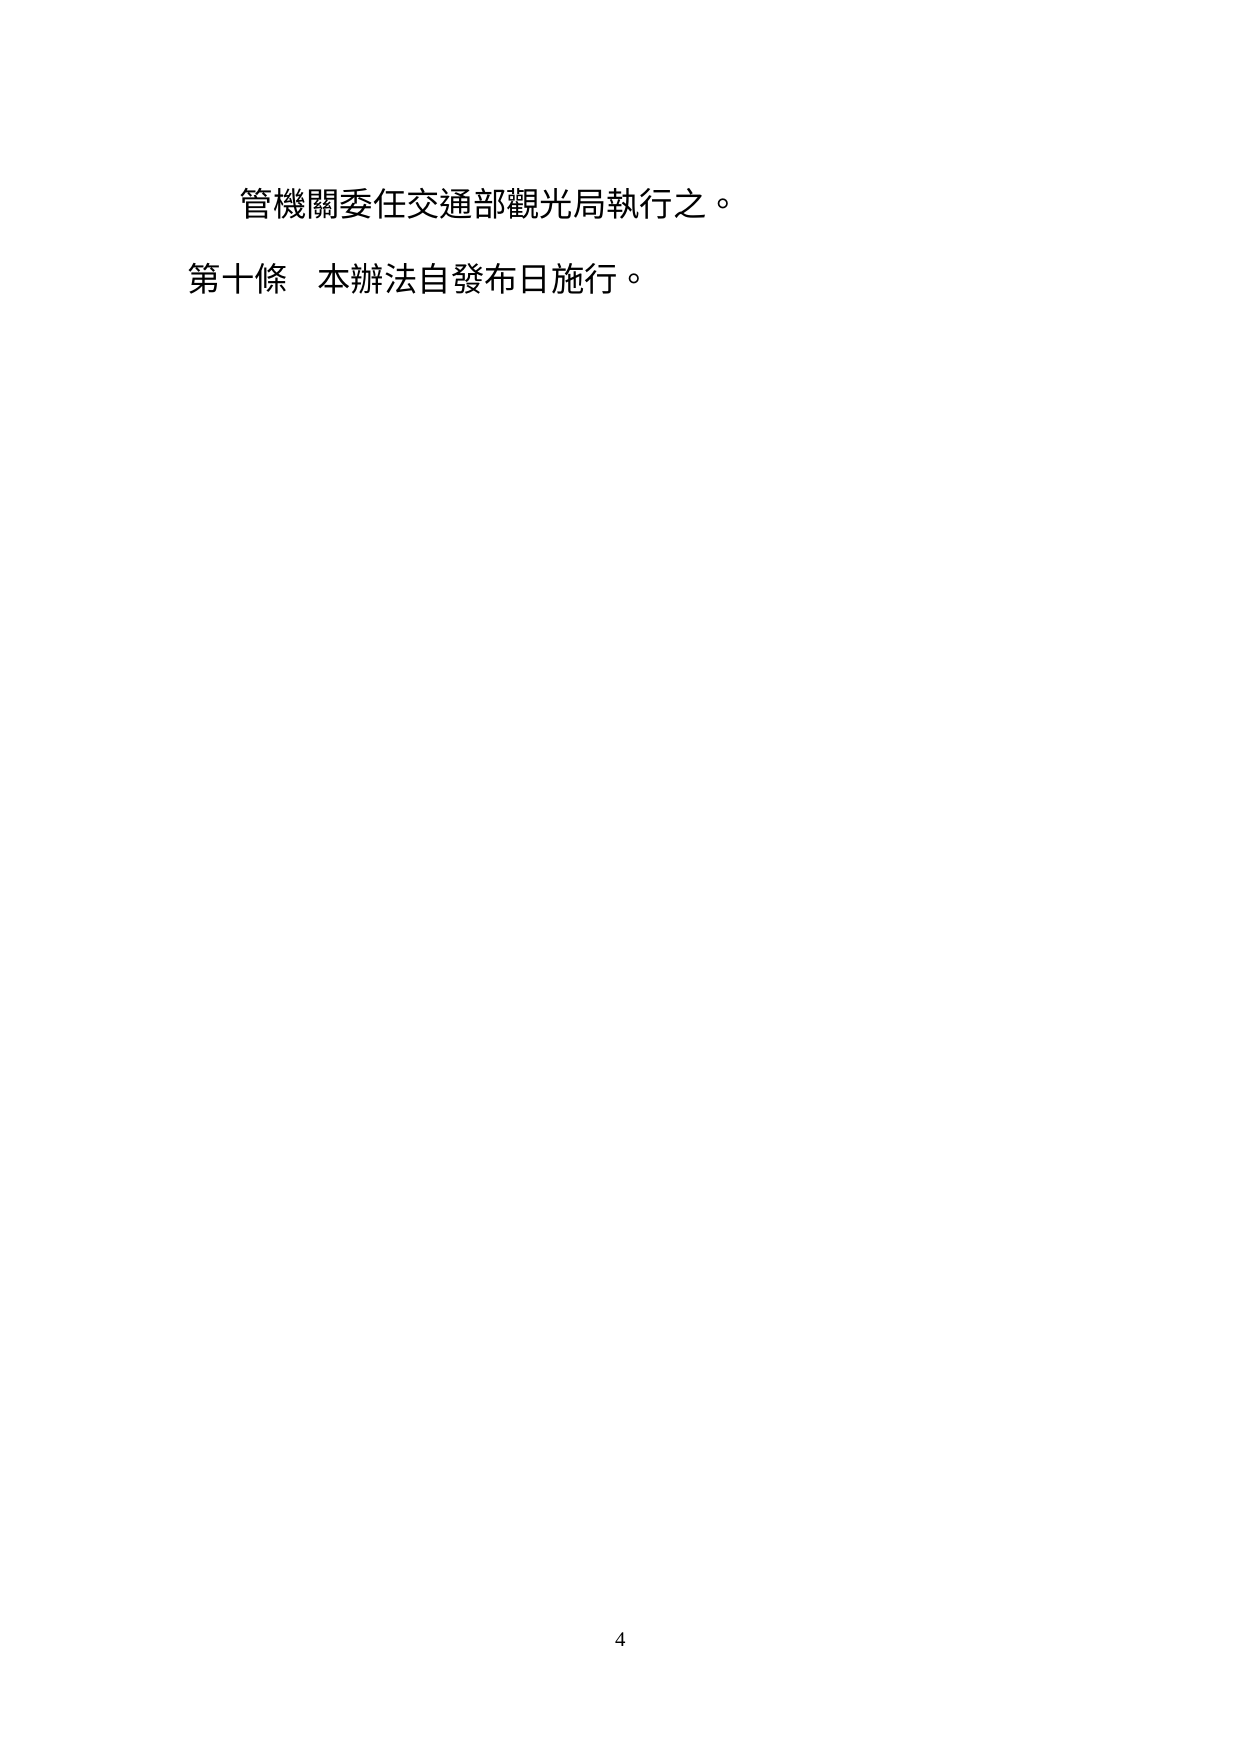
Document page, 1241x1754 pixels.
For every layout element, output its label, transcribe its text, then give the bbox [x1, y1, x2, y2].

text 第十條 本辦法自發布日施行。 [187, 239, 1053, 314]
text 管機關委任交通部觀光局執行之。 [187, 164, 1053, 239]
